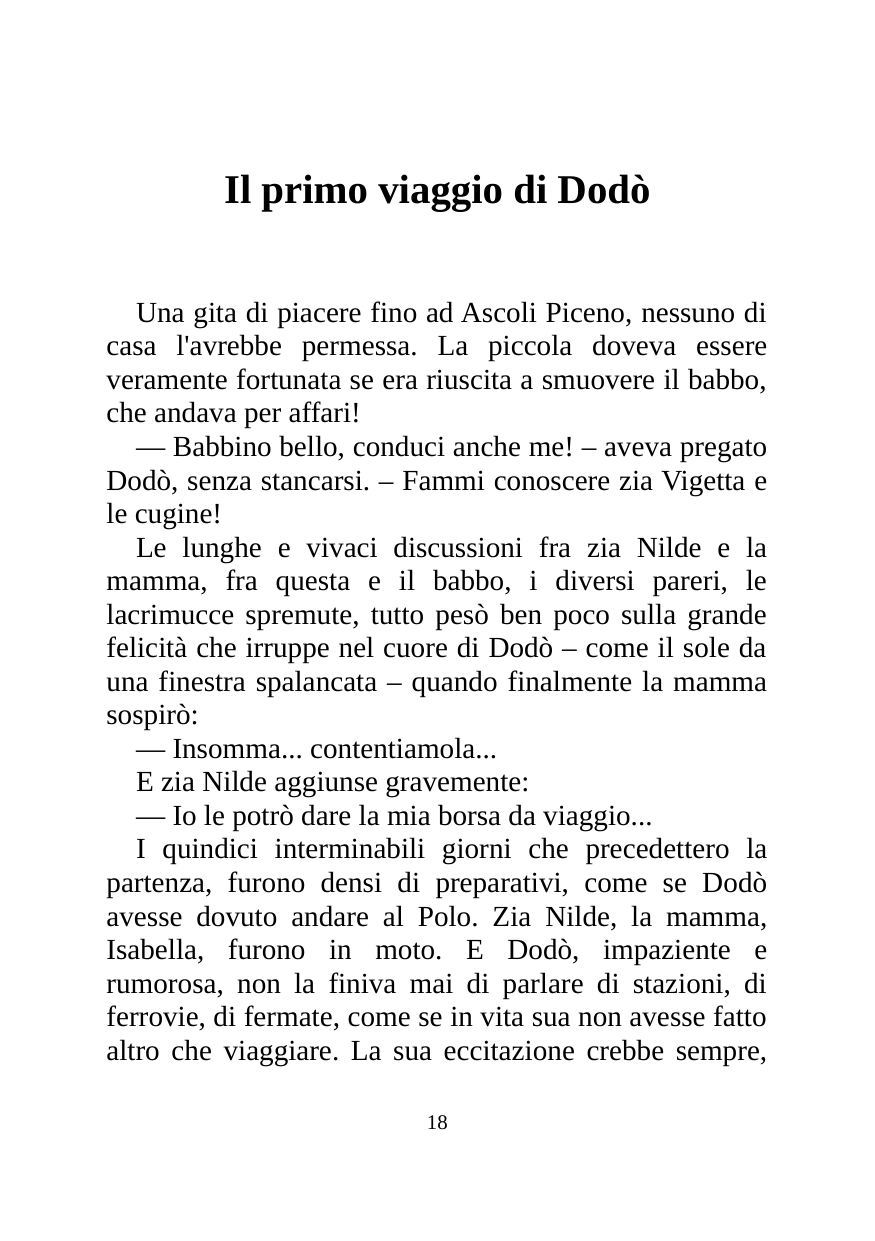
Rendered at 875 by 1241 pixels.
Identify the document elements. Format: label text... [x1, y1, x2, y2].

text Le lunghe e vivaci discussioni fra zia Nilde e la mamma, fra questa e il babbo, i diversi pareri, le lacrimucce spremute, tutto pesò ben poco sulla grande felicità che irruppe nel cuore di Dodò – come il sole da una finestra spalancata – quando finalmente la mamma sospirò: [106, 530, 768, 731]
subtitle Il primo viaggio di Dodò [106, 165, 768, 212]
text — Babbino bello, conduci anche me! – aveva pregato Dodò, senza stancarsi. – Fammi conoscere zia Vigetta e le cugine! [106, 429, 768, 530]
text E zia Nilde aggiunse gravemente: [106, 764, 768, 798]
text — Io le potrò dare la mia borsa da viaggio... [106, 798, 768, 832]
text — Insomma... contentiamola... [106, 731, 768, 764]
text I quindici interminabili giorni che precedettero la partenza, furono densi di preparativi, come se Dodò avesse dovuto andare al Polo. Zia Nilde, la mamma, Isabella, furono in moto. E Dodò, impaziente e rumorosa, non la finiva mai di parlare di stazioni, di ferrovie, di fermate, come se in vita sua non avesse fatto altro che viaggiare. La sua eccitazione crebbe sempre, [106, 832, 768, 1066]
text Una gita di piacere fino ad Ascoli Piceno, nessuno di casa l'avrebbe permessa. La piccola doveva essere veramente fortunata se era riuscita a smuovere il babbo, che andava per affari! [106, 295, 768, 429]
